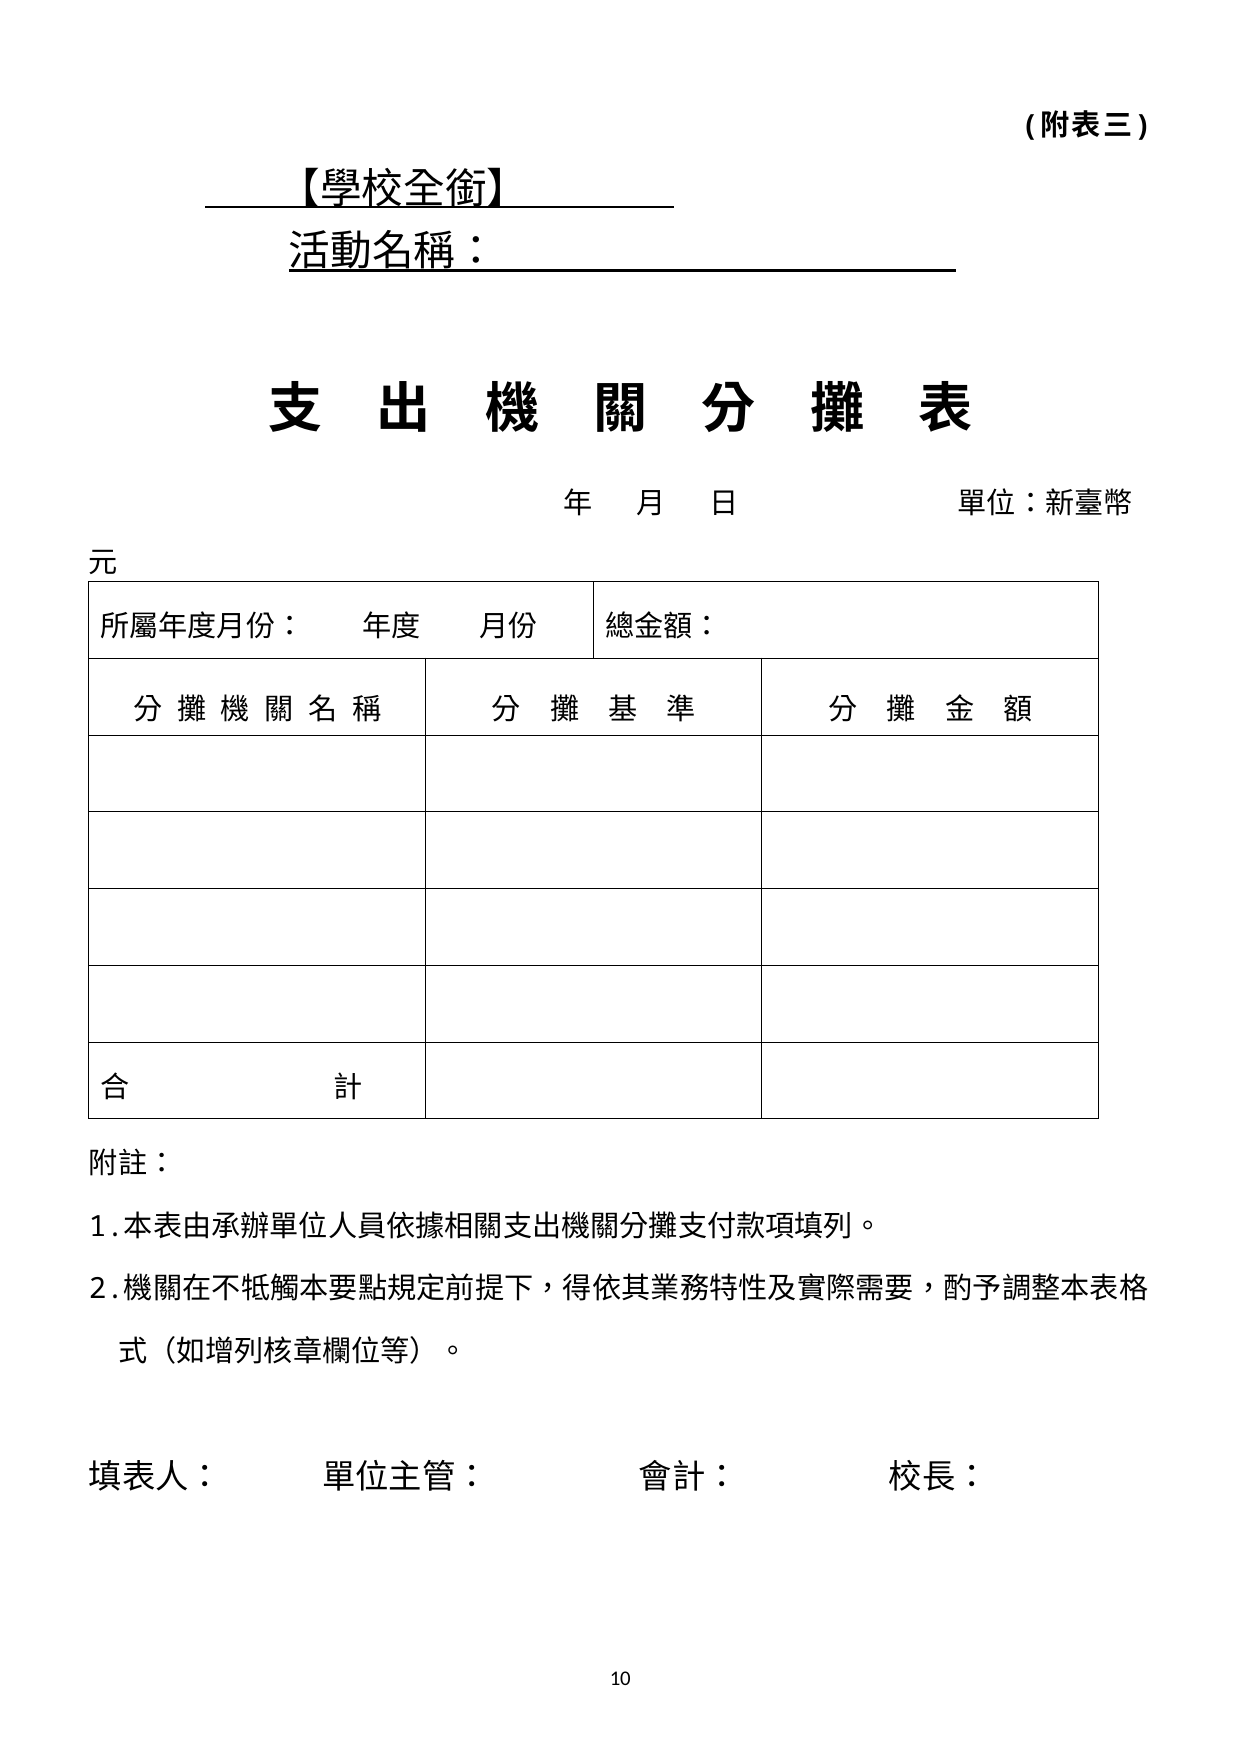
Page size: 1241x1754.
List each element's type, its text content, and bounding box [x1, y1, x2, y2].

text 附註： [89, 1119, 1152, 1182]
text 【學校全銜】 [89, 143, 1152, 206]
table_cell [89, 889, 425, 965]
text 支 出 機 關 分 攤 表 [89, 331, 1152, 456]
table_cell [762, 889, 1098, 965]
table_cell [762, 812, 1098, 888]
table_cell 分 攤 金 額 [762, 659, 1098, 734]
table_cell [89, 736, 425, 811]
table_cell [89, 966, 425, 1042]
table_cell [89, 812, 425, 888]
table_cell [426, 736, 761, 811]
table_cell [762, 736, 1098, 811]
table_cell [426, 1043, 761, 1118]
table_cell 分 攤 機 關 名 稱 [89, 659, 425, 734]
table_header 總金額： [594, 582, 1098, 658]
table_cell 分 攤 基 準 [426, 659, 761, 734]
text 活動名稱： [89, 206, 1152, 268]
text 年 月 日 單位：新臺幣元 [89, 456, 1152, 581]
table_cell [762, 966, 1098, 1042]
table_header 所屬年度月份： 年度 月份 [89, 582, 593, 658]
text 2.機關在不牴觸本要點規定前提下，得依其業務特性及實際需要，酌予調整本表格式（如增列核章欄位等）。 [89, 1244, 1152, 1369]
table_cell [426, 889, 761, 965]
table_cell [426, 812, 761, 888]
table_cell [426, 966, 761, 1042]
text 填表人： 單位主管： 會計： 校長： [89, 1432, 1152, 1494]
text (附表三) [89, 81, 1152, 143]
table_cell [762, 1043, 1098, 1118]
table_cell 合 計 [89, 1043, 425, 1118]
text 1.本表由承辦單位人員依據相關支出機關分攤支付款項填列。 [89, 1182, 1152, 1244]
